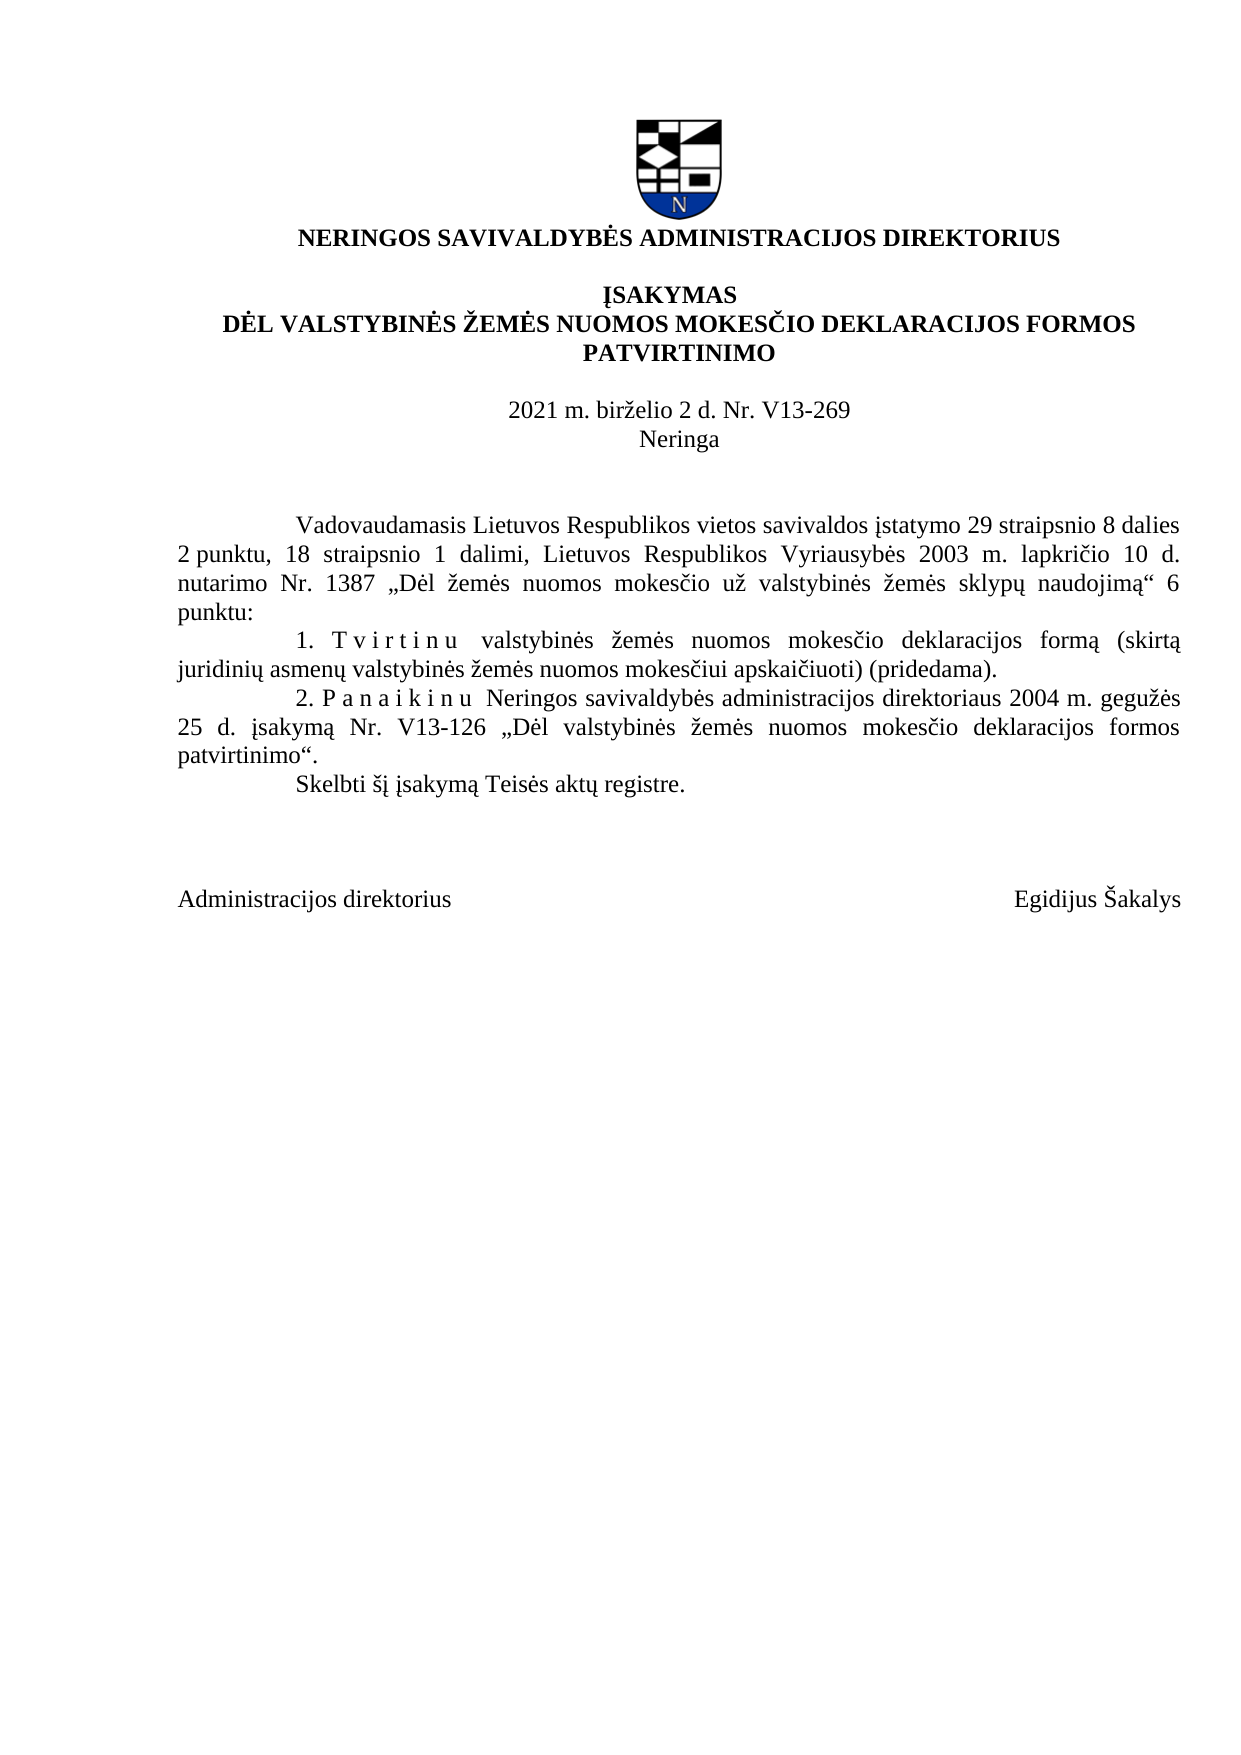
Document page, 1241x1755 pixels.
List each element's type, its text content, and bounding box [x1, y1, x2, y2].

subtitle ĮSAKYMAS [158, 281, 1181, 309]
text 1. Tvirtinu valstybinės žemės nuomos mokesčio deklaracijos formą (skirtą juridinių asmenų valstybinės žemės nuomos mokesčiui apskaičiuoti) (pridedama). [177, 626, 1181, 683]
text 2. Panaikinu Neringos savivaldybės administracijos direktoriaus 2004 m. gegužės 25 d. įsakymą Nr. V13-126 „Dėl valstybinės žemės nuomos mokesčio deklaracijos formos patvirtinimo“. [177, 683, 1181, 769]
text Skelbti šį įsakymą Teisės aktų registre. [177, 769, 1181, 798]
subtitle NERINGOS SAVIVALDYBĖS ADMINISTRACIJOS DIREKTORIUS [177, 223, 1181, 252]
text Neringa [177, 424, 1181, 453]
text DĖL valstybinės žemės nuomos mokesčio deklaracijos formos PATVIRTINIMO [177, 309, 1181, 396]
text Administracijos direktorius Egidijus Šakalys [177, 884, 1181, 913]
text Vadovaudamasis Lietuvos Respublikos vietos savivaldos įstatymo 29 straipsnio 8 dalies 2 punktu, 18 straipsnio 1 dalimi, Lietuvos Respublikos Vyriausybės 2003 m. lapkričio 10 d. nutarimo Nr. 1387 „Dėl žemės nuomos mokesčio už valstybinės žemės sklypų naudojimą“ 6 punktu: [177, 511, 1181, 626]
text 2021 m. birželio 2 d. Nr. V13-269 [177, 396, 1181, 424]
